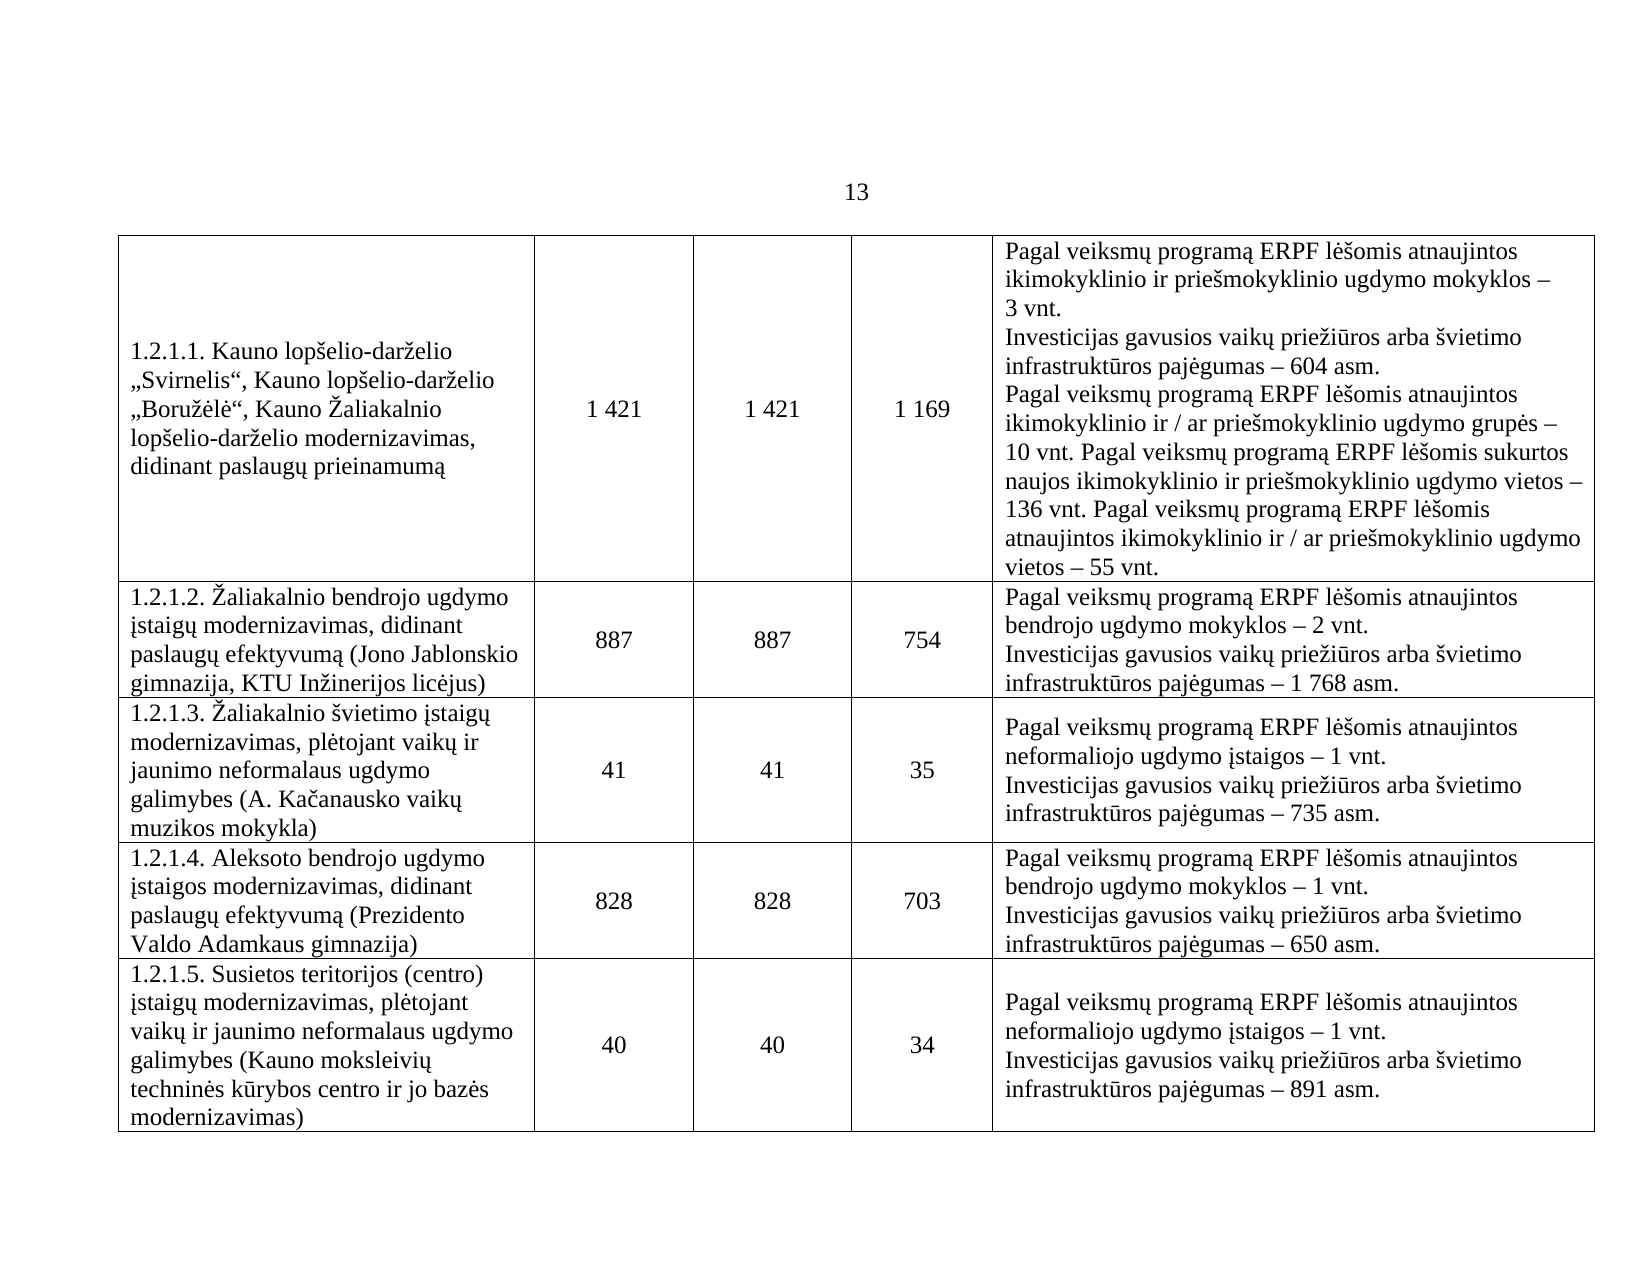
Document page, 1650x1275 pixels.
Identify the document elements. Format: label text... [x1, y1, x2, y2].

table_cell Pagal veiksmų programą ERPF lėšomis atnaujintos ikimokyklinio ir priešmokyklinio ugdymo mokyklos – 3 vnt. Investicijas gavusios vaikų priežiūros arba švietimo infrastruktūros pajėgumas – 604 asm. Pagal veiksmų programą ERPF lėšomis atnaujintos ikimokyklinio ir / ar priešmokyklinio ugdymo grupės – 10 vnt. Pagal veiksmų programą ERPF lėšomis sukurtos naujos ikimokyklinio ir priešmokyklinio ugdymo vietos – 136 vnt. Pagal veiksmų programą ERPF lėšomis atnaujintos ikimokyklinio ir / ar priešmokyklinio ugdymo vietos – 55 vnt. [993, 236, 1594, 581]
table_cell 887 [535, 582, 693, 697]
table_cell 1 421 [694, 236, 851, 581]
table_cell 1.2.1.1. Kauno lopšelio-darželio „Svirnelis“, Kauno lopšelio-darželio „Boružėlė“, Kauno Žaliakalnio lopšelio-darželio modernizavimas, didinant paslaugų prieinamumą [119, 236, 534, 581]
table_cell 1.2.1.5. Susietos teritorijos (centro) įstaigų modernizavimas, plėtojant vaikų ir jaunimo neformalaus ugdymo galimybes (Kauno moksleivių techninės kūrybos centro ir jo bazės modernizavimas) [119, 959, 534, 1131]
table_cell Pagal veiksmų programą ERPF lėšomis atnaujintos neformaliojo ugdymo įstaigos – 1 vnt. Investicijas gavusios vaikų priežiūros arba švietimo infrastruktūros pajėgumas – 891 asm. [993, 959, 1594, 1131]
table_cell 35 [852, 698, 992, 842]
table_cell 34 [852, 959, 992, 1131]
table_cell 41 [694, 698, 851, 842]
table_cell 828 [694, 843, 851, 958]
table_cell 754 [852, 582, 992, 697]
table_cell 40 [694, 959, 851, 1131]
table_cell 887 [694, 582, 851, 697]
table_cell Pagal veiksmų programą ERPF lėšomis atnaujintos neformaliojo ugdymo įstaigos – 1 vnt. Investicijas gavusios vaikų priežiūros arba švietimo infrastruktūros pajėgumas – 735 asm. [993, 698, 1594, 842]
table_cell 40 [535, 959, 693, 1131]
table_cell 1.2.1.2. Žaliakalnio bendrojo ugdymo įstaigų modernizavimas, didinant paslaugų efektyvumą (Jono Jablonskio gimnazija, KTU Inžinerijos licėjus) [119, 582, 534, 697]
table_cell Pagal veiksmų programą ERPF lėšomis atnaujintos bendrojo ugdymo mokyklos – 2 vnt. Investicijas gavusios vaikų priežiūros arba švietimo infrastruktūros pajėgumas – 1 768 asm. [993, 582, 1594, 697]
table_cell 703 [852, 843, 992, 958]
table_cell 828 [535, 843, 693, 958]
table_cell 1 169 [852, 236, 992, 581]
table_cell 1.2.1.4. Aleksoto bendrojo ugdymo įstaigos modernizavimas, didinant paslaugų efektyvumą (Prezidento Valdo Adamkaus gimnazija) [119, 843, 534, 958]
table_cell 1 421 [535, 236, 693, 581]
table_cell 41 [535, 698, 693, 842]
table_cell 1.2.1.3. Žaliakalnio švietimo įstaigų modernizavimas, plėtojant vaikų ir jaunimo neformalaus ugdymo galimybes (A. Kačanausko vaikų muzikos mokykla) [119, 698, 534, 842]
table_cell Pagal veiksmų programą ERPF lėšomis atnaujintos bendrojo ugdymo mokyklos – 1 vnt. Investicijas gavusios vaikų priežiūros arba švietimo infrastruktūros pajėgumas – 650 asm. [993, 843, 1594, 958]
